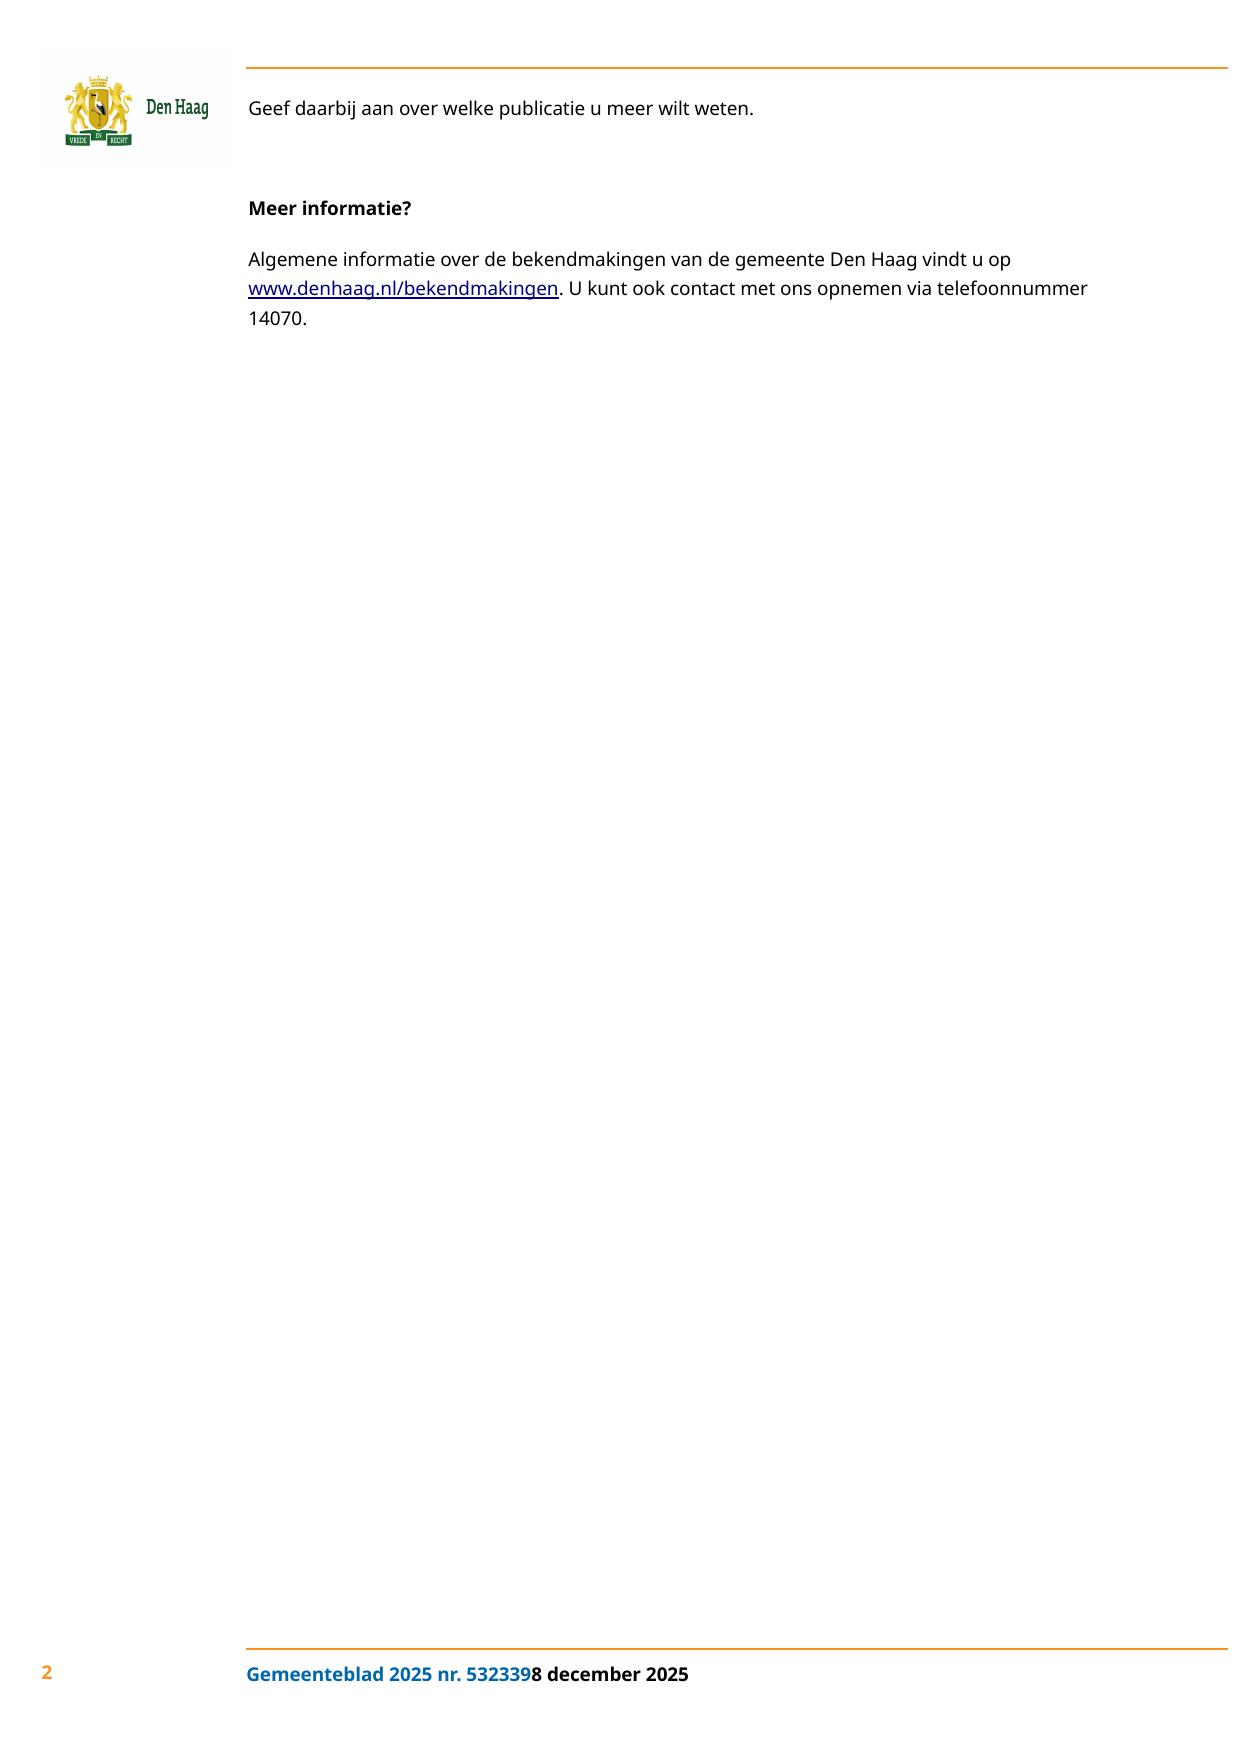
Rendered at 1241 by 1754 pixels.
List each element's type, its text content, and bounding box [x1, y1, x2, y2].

text Algemene informatie over de bekendmakingen van de gemeente Den Haag vindt u op www.denhaag.nl/bekendmakingen. U kunt ook contact met ons opnemen via telefoonnummer 14070. [248, 246, 1152, 331]
picture [41, 47, 231, 172]
text Meer informatie? [248, 196, 1152, 221]
text Geef daarbij aan over welke publicatie u meer wilt weten. [248, 95, 1152, 121]
